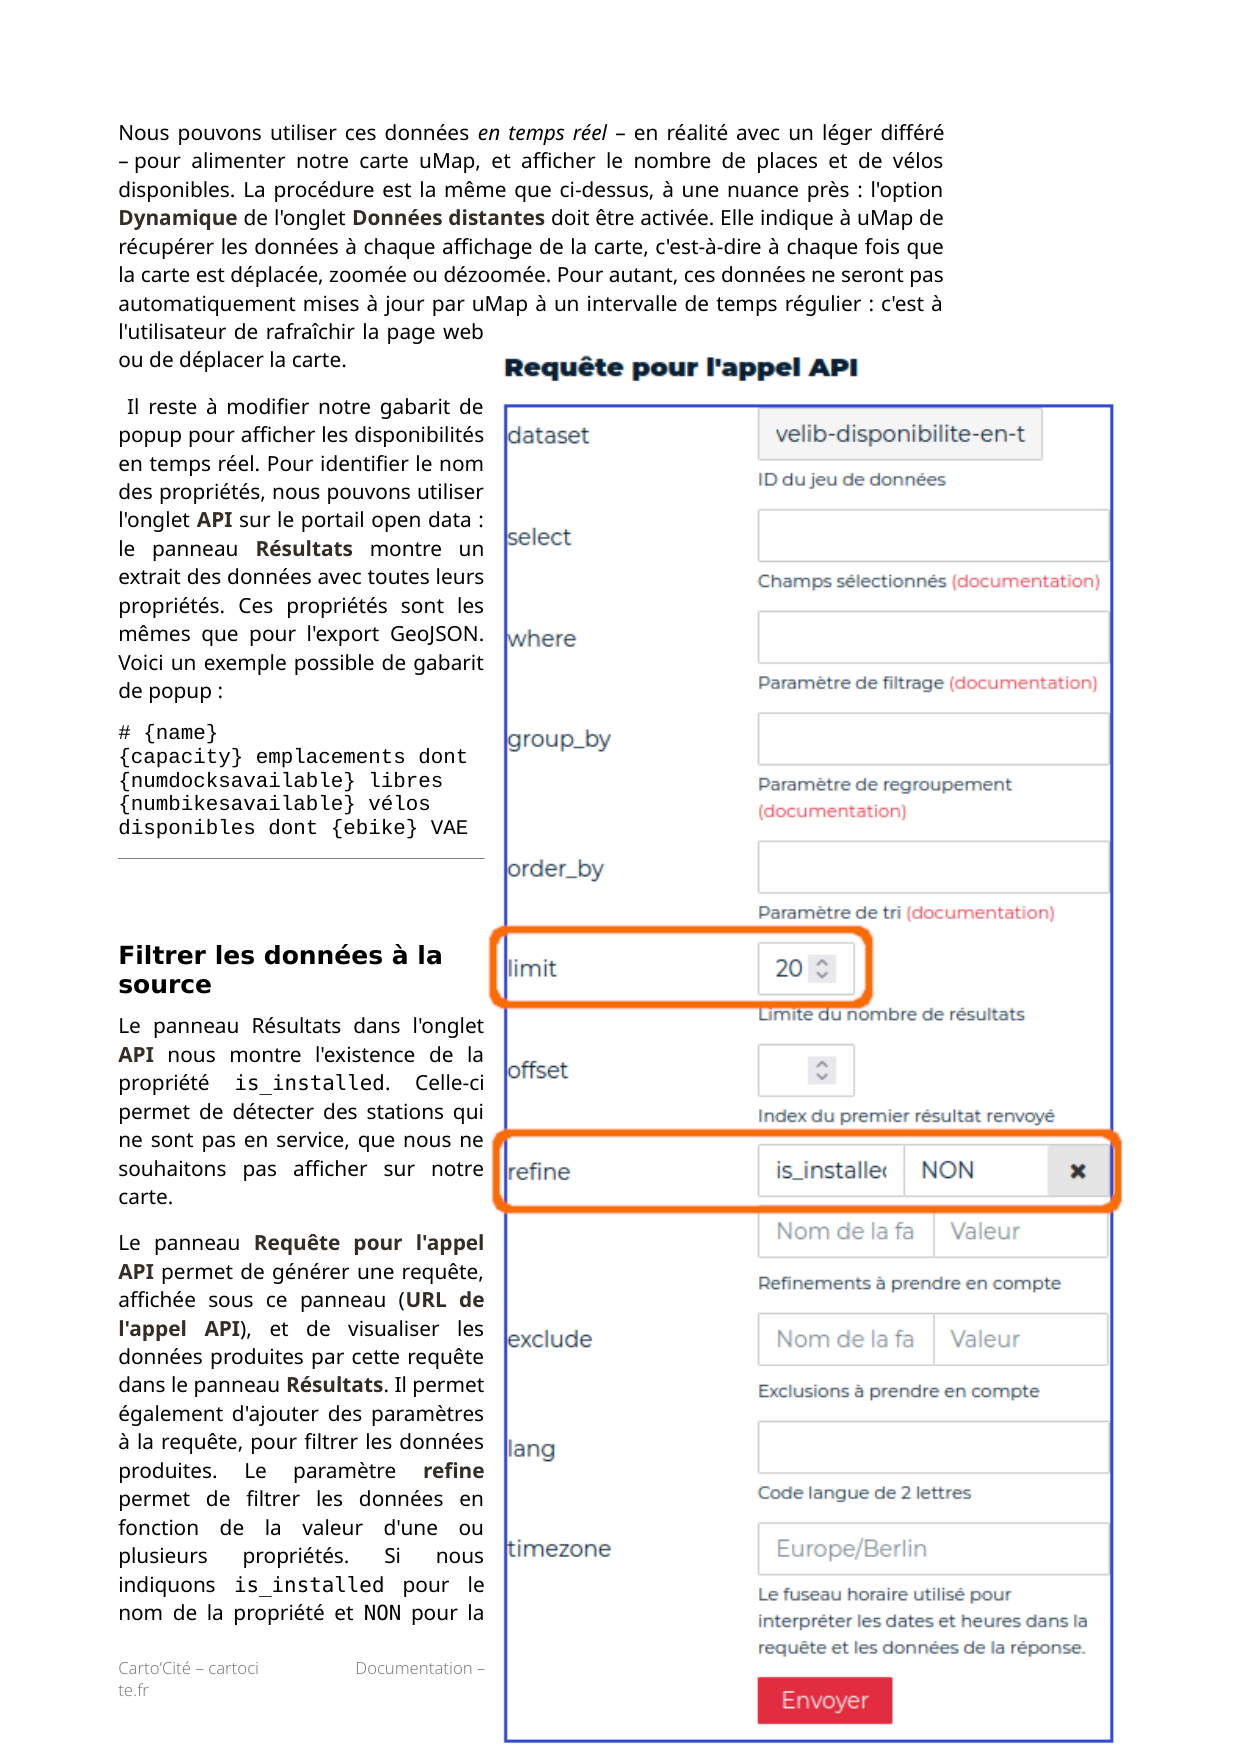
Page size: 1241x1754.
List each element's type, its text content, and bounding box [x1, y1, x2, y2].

picture [484, 343, 1123, 1754]
subtitle Filtrer les données à la source [118, 941, 484, 999]
text # {name} {capacity} emplacements dont {numdocksavailable} libres {numbikesavailable} vélos disponibles dont {ebike} VAE [118, 722, 484, 841]
text Le panneau Requête pour l'appel API permet de générer une requête, affichée sous ce panneau (URL de l'appel API), et de visualiser les données produites par cette requête dans le panneau Résultats. Il permet également d'ajouter des paramètres à la requête, pour filtrer les données produites. Le paramètre refine permet de filtrer les données en fonction de la valeur d'une ou plusieurs propriétés. Si nous indiquons is_installed pour le nom de la propriété et NON pour la [118, 1228, 484, 1627]
text Le panneau Résultats dans l'onglet API nous montre l'existence de la propriété is_installed. Celle-ci permet de détecter des stations qui ne sont pas en service, que nous ne souhaitons pas afficher sur notre carte. [118, 1012, 484, 1211]
text Il reste à modifier notre gabarit de popup pour afficher les disponibilités en temps réel. Pour identifier le nom des propriétés, nous pouvons utiliser l'onglet API sur le portail open data : le panneau Résultats montre un extrait des données avec toutes leurs propriétés. Ces propriétés sont les mêmes que pour l'export GeoJSON. Voici un exemple possible de gabarit de popup : [118, 392, 484, 704]
text Nous pouvons utiliser ces données en temps réel – en réalité avec un léger différé – pour alimenter notre carte uMap, et afficher le nombre de places et de vélos disponibles. La procédure est la même que ci-dessus, à une nuance près : l'option Dynamique de l'onglet Données distantes doit être activée. Elle indique à uMap de récupérer les données à chaque affichage de la carte, c'est-à-dire à chaque fois que la carte est déplacée, zoomée ou dézoomée. Pour autant, ces données ne seront pas automatiquement mises à jour par uMap à un intervalle de temps régulier : c'est à l'utilisateur de rafraîchir la page web ou de déplacer la carte. [118, 118, 945, 374]
